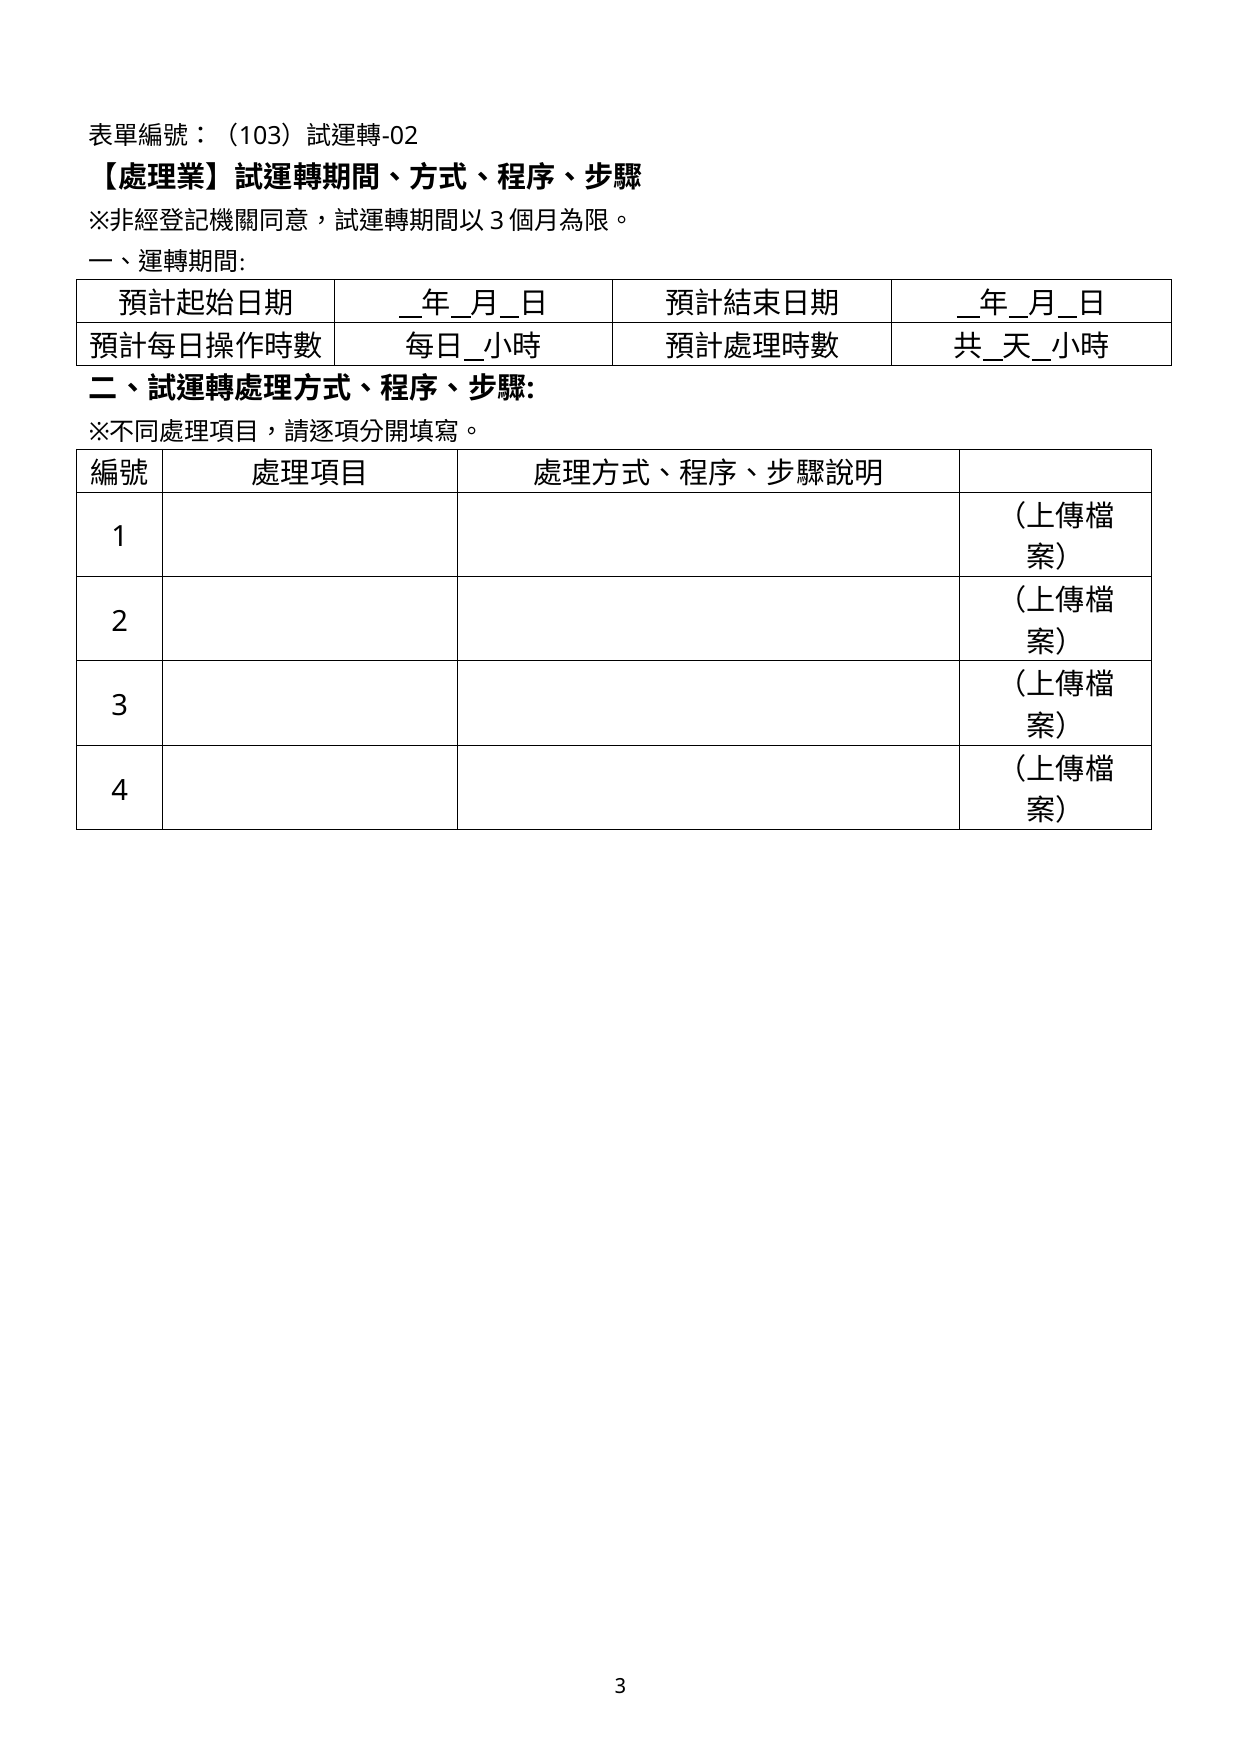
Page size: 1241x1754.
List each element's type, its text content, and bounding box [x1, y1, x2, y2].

table_cell （上傳檔案） [960, 577, 1151, 660]
table_header 編號 [77, 450, 162, 492]
text 一、運轉期間: [89, 237, 1152, 279]
table_cell [163, 493, 457, 576]
table_header [960, 450, 1151, 492]
table_header 預計結束日期 [613, 280, 891, 322]
table_cell （上傳檔案） [960, 493, 1151, 576]
table_cell [163, 661, 457, 745]
table_cell 2 [77, 577, 162, 660]
table_cell [458, 577, 959, 660]
table_header 預計起始日期 [77, 280, 334, 322]
table_cell 1 [77, 493, 162, 576]
table_cell 每日 小時 [335, 323, 612, 364]
table_cell [163, 746, 457, 829]
text 二、試運轉處理方式、程序、步驟: [89, 366, 1152, 407]
text 表單編號：（103）試運轉-02 [89, 92, 1152, 154]
text 【處理業】試運轉期間、方式、程序、步驟 [89, 154, 1152, 196]
table_cell [458, 661, 959, 745]
table_cell 3 [77, 661, 162, 745]
table_header 處理方式、程序、步驟說明 [458, 450, 959, 492]
table_cell 共 天 小時 [892, 323, 1171, 364]
table_cell [163, 577, 457, 660]
table_header 年 月 日 [892, 280, 1171, 322]
table_cell [458, 746, 959, 829]
table_cell （上傳檔案） [960, 661, 1151, 745]
table_cell 預計處理時數 [613, 323, 891, 364]
table_cell 4 [77, 746, 162, 829]
text ※非經登記機關同意，試運轉期間以3個月為限。 [89, 196, 1152, 237]
table_cell （上傳檔案） [960, 746, 1151, 829]
text ※不同處理項目，請逐項分開填寫。 [89, 407, 1152, 449]
table_cell [458, 493, 959, 576]
table_header 年 月 日 [335, 280, 612, 322]
table_header 處理項目 [163, 450, 457, 492]
table_cell 預計每日操作時數 [77, 323, 334, 364]
